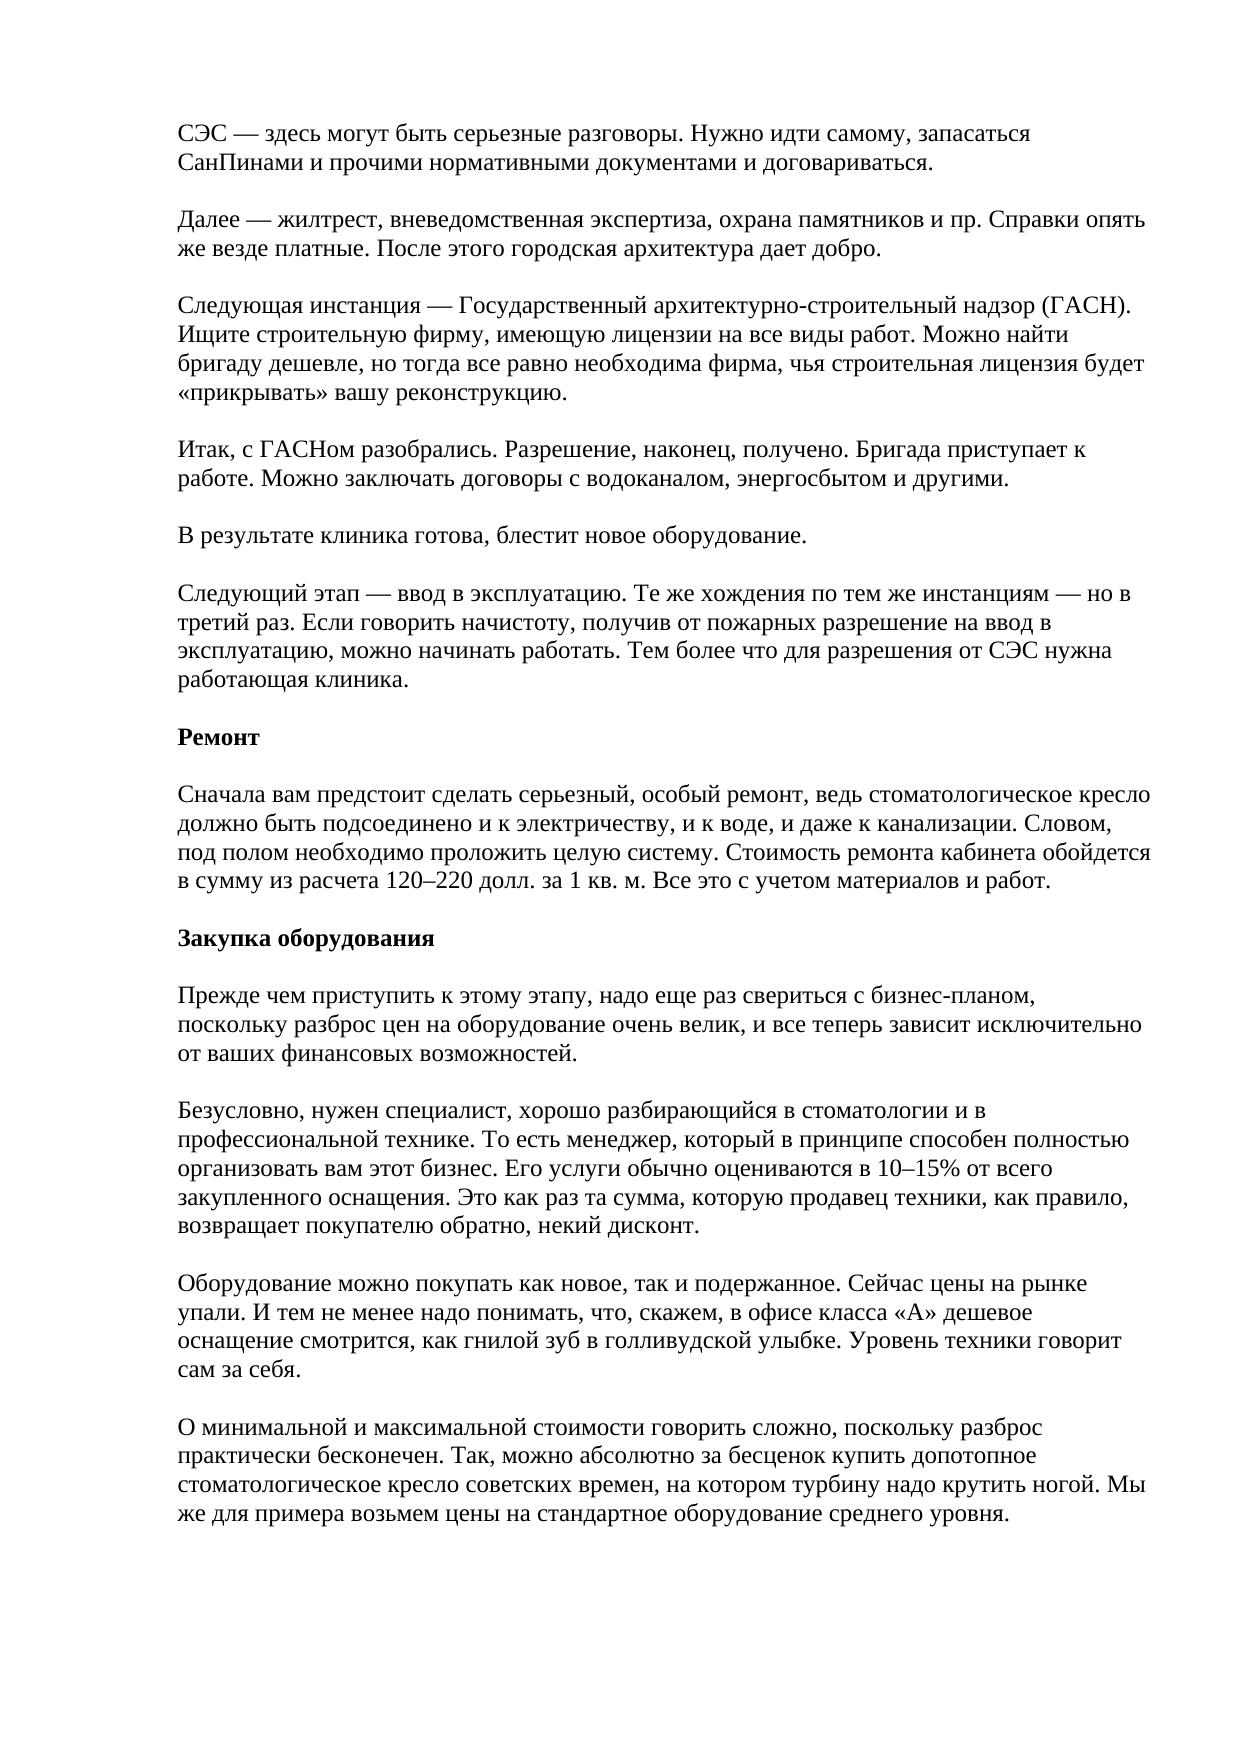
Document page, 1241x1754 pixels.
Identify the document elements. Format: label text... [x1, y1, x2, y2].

text Далее — жилтрест, вневедомственная экспертиза, охрана памятников и пр. Справки опять же везде платные. После этого городская архитектура дает добро. [177, 204, 1152, 262]
text СЭС — здесь могут быть серьезные разговоры. Нужно идти самому, запасаться СанПинами и прочими нормативными документами и договариваться. [177, 118, 1152, 176]
text Безусловно, нужен специалист, хорошо разбирающийся в стоматологии и в профессиональной технике. То есть менеджер, который в принципе способен полностью организовать вам этот бизнес. Его услуги обычно оцениваются в 10–15% от всего закупленного оснащения. Это как раз та сумма, которую продавец техники, как правило, возвращает покупателю обратно, некий дисконт. [177, 1096, 1152, 1239]
text Следующая инстанция — Государственный архитектурно-строительный надзор (ГАСН). Ищите строительную фирму, имеющую лицензии на все виды работ. Можно найти бригаду дешевле, но тогда все равно необходима фирма, чья строительная лицензия будет «прикрывать» вашу реконструкцию. [177, 291, 1152, 406]
text Следующий этап — ввод в эксплуатацию. Те же хождения по тем же инстанциям — но в третий раз. Если говорить начистоту, получив от пожарных разрешение на ввод в эксплуатацию, можно начинать работать. Тем более что для разрешения от СЭС нужна работающая клиника. [177, 578, 1152, 693]
text Оборудование можно покупать как новое, так и подержанное. Сейчас цены на рынке упали. И тем не менее надо понимать, что, скажем, в офисе класса «А» дешевое оснащение смотрится, как гнилой зуб в голливудской улыбке. Уровень техники говорит сам за себя. [177, 1268, 1152, 1383]
text В результате клиника готова, блестит новое оборудование. [177, 521, 1152, 549]
text Прежде чем приступить к этому этапу, надо еще раз свериться с бизнес-планом, поскольку разброс цен на оборудование очень велик, и все теперь зависит исключительно от ваших финансовых возможностей. [177, 981, 1152, 1067]
text Ремонт [177, 722, 1152, 751]
text Закупка оборудования [177, 923, 1152, 952]
text О минимальной и максимальной стоимости говорить сложно, поскольку разброс практически бесконечен. Так, можно абсолютно за бесценок купить допотопное стоматологическое кресло советских времен, на котором турбину надо крутить ногой. Мы же для примера возьмем цены на стандартное оборудование среднего уровня. [177, 1412, 1152, 1527]
text Итак, с ГАСНом разобрались. Разрешение, наконец, получено. Бригада приступает к работе. Можно заключать договоры с водоканалом, энергосбытом и другими. [177, 434, 1152, 492]
text Сначала вам предстоит сделать серьезный, особый ремонт, ведь стоматологическое кресло должно быть подсоединено и к электричеству, и к воде, и даже к канализации. Словом, под полом необходимо проложить целую систему. Стоимость ремонта кабинета обойдется в сумму из расчета 120–220 долл. за 1 кв. м. Все это с учетом материалов и работ. [177, 779, 1152, 894]
